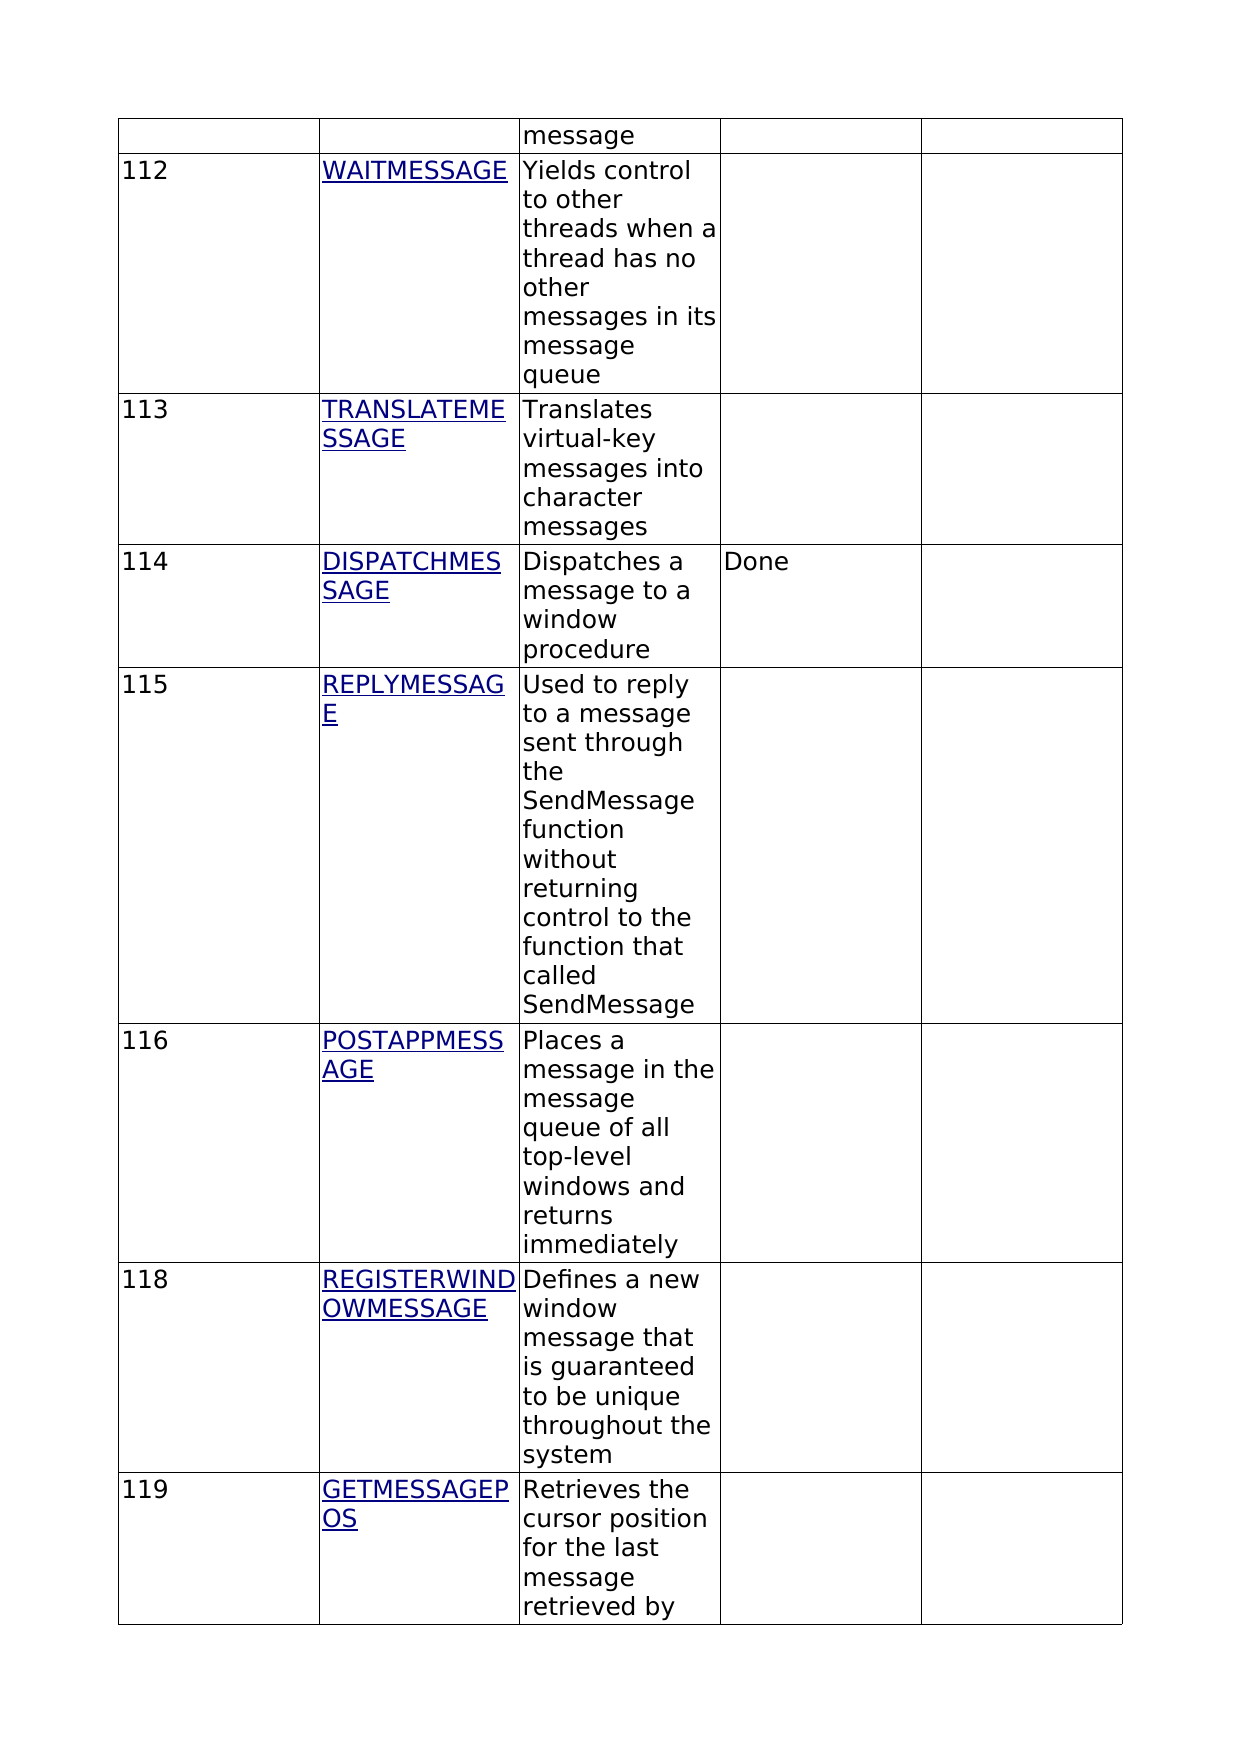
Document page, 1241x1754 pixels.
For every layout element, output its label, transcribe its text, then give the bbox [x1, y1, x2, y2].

table_cell [922, 545, 1122, 667]
table_cell Places a message in the message queue of all top-level windows and returns immediately [520, 1024, 720, 1262]
table_cell [721, 1263, 921, 1472]
table_cell [721, 1473, 921, 1624]
table_cell [721, 394, 921, 544]
table_cell [721, 668, 921, 1023]
table_cell 114 [119, 545, 319, 667]
table_cell POSTAPPMESSAGE [320, 1024, 519, 1262]
table_cell [922, 668, 1122, 1023]
table_cell [119, 119, 319, 153]
table_cell TRANSLATEMESSAGE [320, 394, 519, 544]
table_cell [922, 1024, 1122, 1262]
table_cell [721, 119, 921, 153]
table_cell Dispatches a message to a window procedure [520, 545, 720, 667]
table_cell WAITMESSAGE [320, 154, 519, 392]
table_cell GETMESSAGEPOS [320, 1473, 519, 1624]
table_cell [922, 119, 1122, 153]
table_cell Defines a new window message that is guaranteed to be unique throughout the system [520, 1263, 720, 1472]
table_cell Yields control to other threads when a thread has no other messages in its message queue [520, 154, 720, 392]
table_cell [922, 394, 1122, 544]
table_cell [922, 1263, 1122, 1472]
table_cell Used to reply to a message sent through the SendMessage function without returning control to the function that called SendMessage [520, 668, 720, 1023]
table_cell DISPATCHMESSAGE [320, 545, 519, 667]
table_cell 112 [119, 154, 319, 392]
table_cell REGISTERWINDOWMESSAGE [320, 1263, 519, 1472]
table_cell [922, 1473, 1122, 1624]
table_cell 116 [119, 1024, 319, 1262]
table_cell 115 [119, 668, 319, 1023]
table_cell [721, 154, 921, 392]
table_cell 118 [119, 1263, 319, 1472]
table_cell Retrieves the cursor position for the last message retrieved by [520, 1473, 720, 1624]
table_cell message [520, 119, 720, 153]
table_cell REPLYMESSAGE [320, 668, 519, 1023]
table_cell 119 [119, 1473, 319, 1624]
table_cell [721, 1024, 921, 1262]
table_cell [320, 119, 519, 153]
table_cell 113 [119, 394, 319, 544]
table_cell [922, 154, 1122, 392]
table_cell Translates virtual-key messages into character messages [520, 394, 720, 544]
table_cell Done [721, 545, 921, 667]
